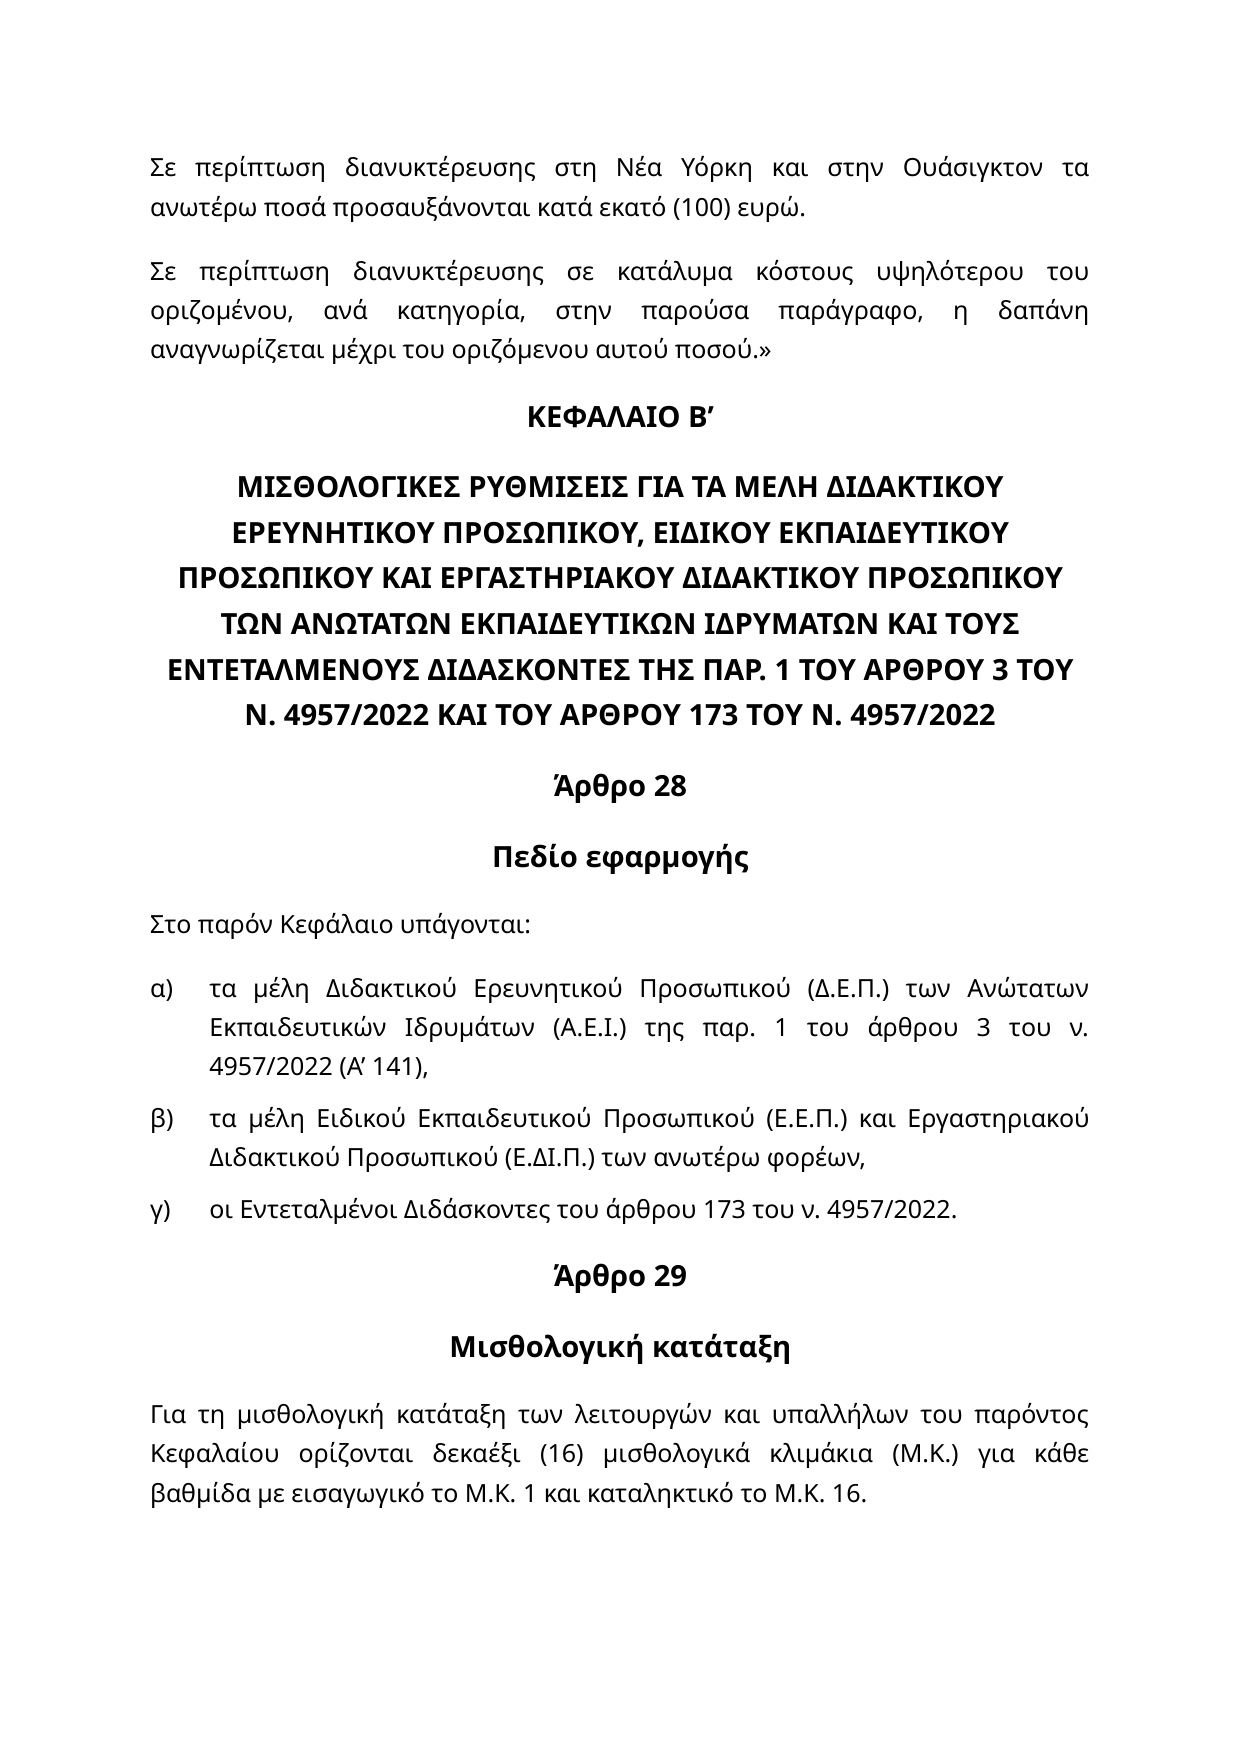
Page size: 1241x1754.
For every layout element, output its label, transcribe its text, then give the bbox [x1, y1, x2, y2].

list γ) οι Εντεταλμένοι Διδάσκοντες του άρθρου 173 του ν. 4957/2022. [150, 1191, 1090, 1226]
subtitle ΜΙΣΘΟΛΟΓΙΚΕΣ ΡΥΘΜΙΣΕΙΣ ΓΙΑ ΤΑ ΜΕΛΗ ΔΙΔΑΚΤΙΚΟΥ ΕΡΕΥΝΗΤΙΚΟΥ ΠΡΟΣΩΠΙΚΟΥ, ΕΙΔΙΚΟΥ ΕΚΠΑΙΔΕΥΤΙΚΟΥ ΠΡΟΣΩΠΙΚΟΥ ΚΑΙ ΕΡΓΑΣΤΗΡΙΑΚΟΥ ΔΙΔΑΚΤΙΚΟΥ ΠΡΟΣΩΠΙΚΟΥ ΤΩΝ ΑΝΩΤΑΤΩΝ ΕΚΠΑΙΔΕΥΤΙΚΩΝ ΙΔΡΥΜΑΤΩΝ ΚΑΙ ΤΟΥΣ ΕΝΤΕΤΑΛΜΕΝΟYΣ ΔΙΔΑΣΚΟΝΤΕΣ ΤΗΣ ΠΑΡ. 1 ΤΟΥ ΑΡΘΡΟΥ 3 ΤΟΥ Ν. 4957/2022 ΚΑΙ ΤΟΥ ΑΡΘΡΟΥ 173 ΤΟΥ Ν. 4957/2022 [150, 466, 1090, 734]
subtitle Άρθρο 28 [150, 765, 1090, 805]
text Στο παρόν Κεφάλαιο υπάγονται: [150, 906, 1090, 941]
text Σε περίπτωση διανυκτέρευσης στη Νέα Υόρκη και στην Ουάσιγκτον τα ανωτέρω ποσά προσαυξάνονται κατά εκατό (100) ευρώ. [150, 150, 1090, 223]
list α) τα μέλη Διδακτικού Ερευνητικού Προσωπικού (Δ.Ε.Π.) των Ανώτατων Εκπαιδευτικών Ιδρυμάτων (Α.Ε.Ι.) της παρ. 1 του άρθρου 3 του ν. 4957/2022 (Α’ 141), [150, 971, 1090, 1083]
text Σε περίπτωση διανυκτέρευσης σε κατάλυμα κόστους υψηλότερου του οριζομένου, ανά κατηγορία, στην παρούσα παράγραφο, η δαπάνη αναγνωρίζεται μέχρι του οριζόμενου αυτού ποσού.» [150, 253, 1090, 366]
text Για τη μισθολογική κατάταξη των λειτουργών και υπαλλήλων του παρόντος Κεφαλαίου ορίζονται δεκαέξι (16) μισθολογικά κλιμάκια (Μ.Κ.) για κάθε βαθμίδα με εισαγωγικό το Μ.Κ. 1 και καταληκτικό το Μ.Κ. 16. [150, 1397, 1090, 1509]
list β) τα μέλη Ειδικού Εκπαιδευτικού Προσωπικού (Ε.Ε.Π.) και Εργαστηριακού Διδακτικού Προσωπικού (Ε.ΔΙ.Π.) των ανωτέρω φορέων, [150, 1101, 1090, 1174]
subtitle Πεδίο εφαρμογής [150, 836, 1090, 876]
subtitle Μισθολογική κατάταξη [150, 1326, 1090, 1366]
subtitle Άρθρο 29 [150, 1256, 1090, 1295]
subtitle ΚΕΦΑΛΑΙΟ Β’ [150, 396, 1090, 436]
